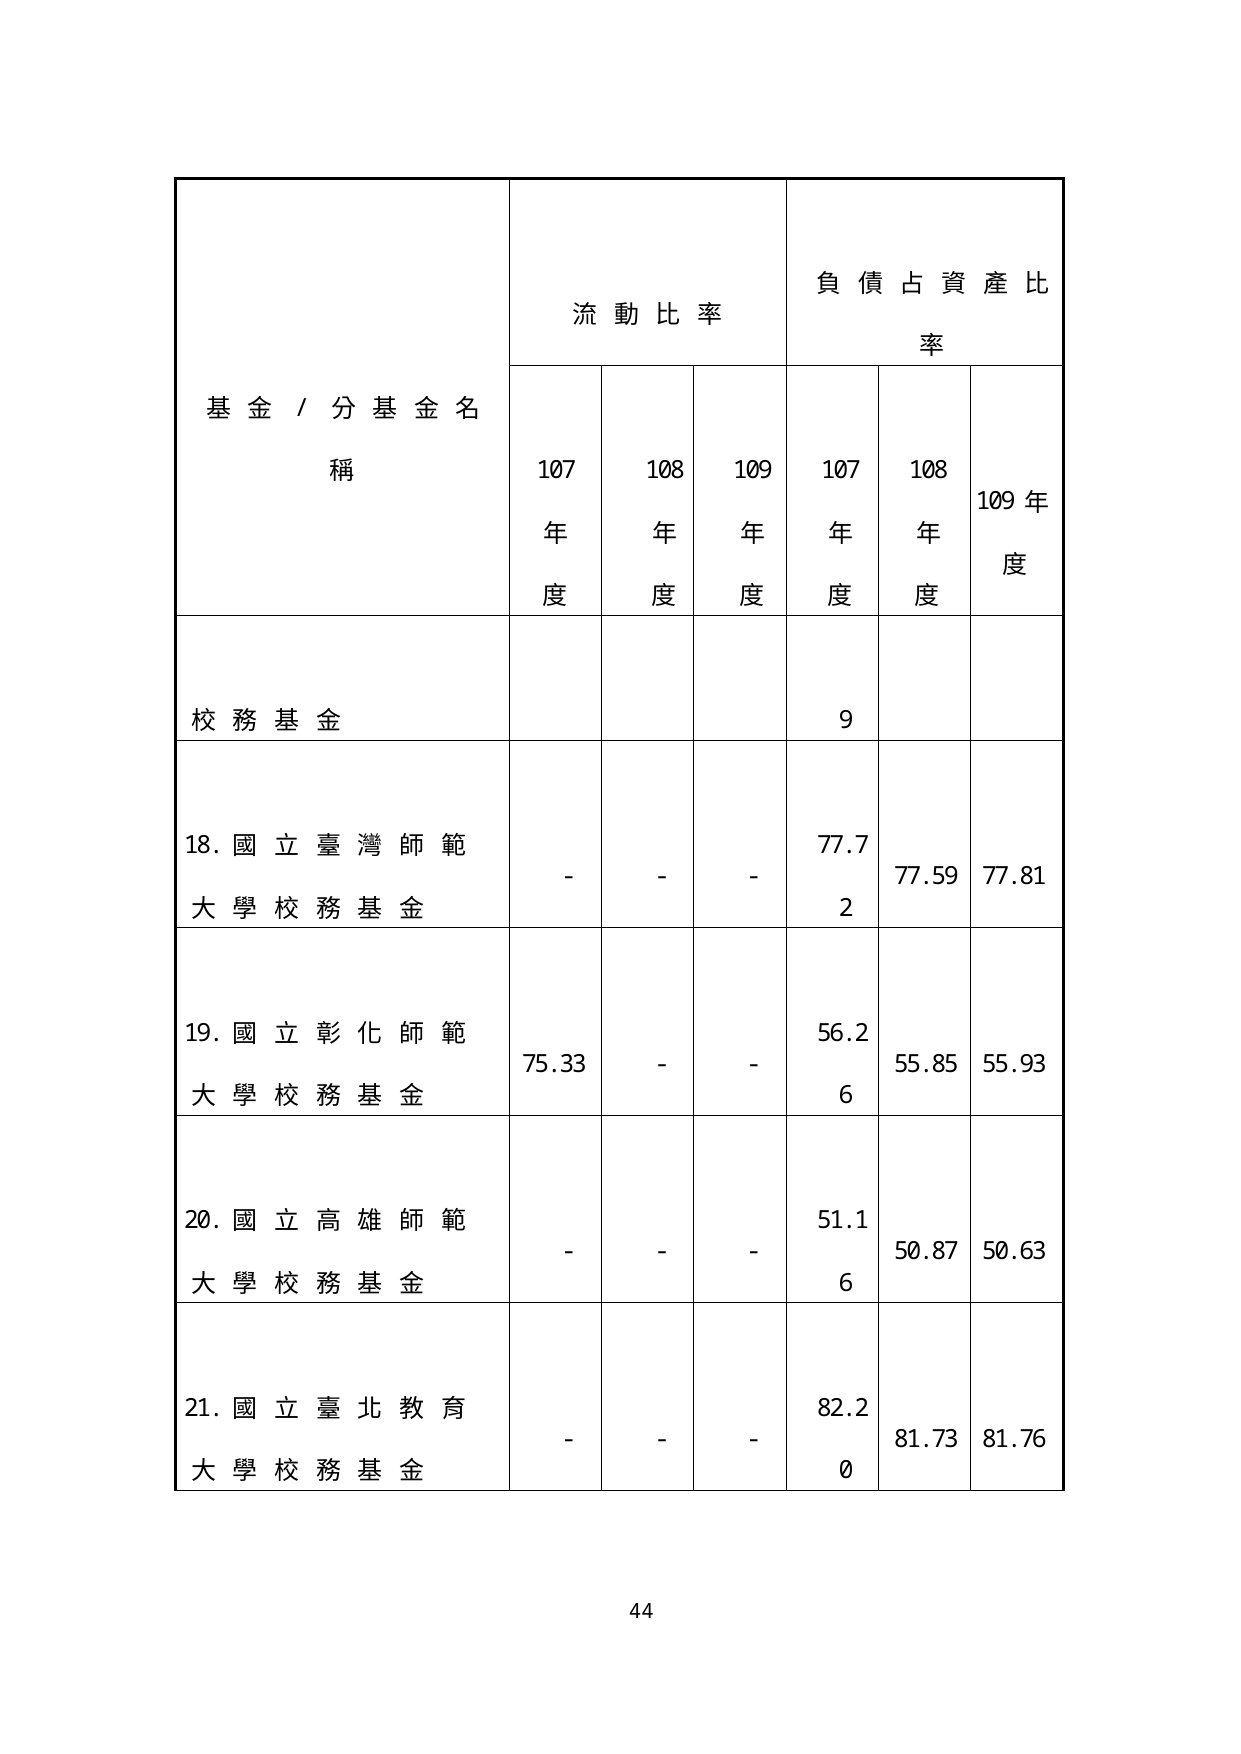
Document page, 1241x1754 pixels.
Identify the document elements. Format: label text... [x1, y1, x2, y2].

table_cell 108年度 [879, 366, 970, 615]
table_cell 75.33 [510, 928, 601, 1115]
table_cell 9 [787, 616, 878, 740]
table_cell - [694, 1116, 786, 1302]
table_cell 77.72 [787, 741, 878, 927]
table_cell 107年度 [787, 366, 878, 615]
table_cell 55.93 [971, 928, 1062, 1115]
table_cell - [510, 1116, 601, 1302]
table_cell - [694, 928, 786, 1115]
table_cell [879, 616, 970, 740]
table_cell - [602, 928, 693, 1115]
table_header 基金/分基金名稱 [177, 180, 509, 615]
table_cell 56.26 [787, 928, 878, 1115]
table_cell 校務基金 [177, 616, 509, 740]
table_cell 77.59 [879, 741, 970, 927]
table_cell 109年度 [971, 366, 1062, 615]
table_cell 82.20 [787, 1303, 878, 1490]
table_cell - [694, 1303, 786, 1490]
table_cell - [510, 616, 601, 740]
table_cell [971, 616, 1062, 740]
table_cell 107年度 [510, 366, 601, 615]
table_cell 81.73 [879, 1303, 970, 1490]
table_cell 20.國立高雄師範大學校務基金 [177, 1116, 509, 1302]
table_header 流動比率 [510, 180, 786, 365]
table_cell - [602, 1303, 693, 1490]
table_cell - [510, 741, 601, 927]
table_cell 21.國立臺北教育大學校務基金 [177, 1303, 509, 1490]
table_cell 108年度 [602, 366, 693, 615]
table_cell 109年度 [694, 366, 786, 615]
table_cell 18.國立臺灣師範大學校務基金 [177, 741, 509, 927]
table_cell 51.16 [787, 1116, 878, 1302]
table_cell - [602, 616, 693, 740]
table_cell 81.76 [971, 1303, 1062, 1490]
table_cell 50.63 [971, 1116, 1062, 1302]
table_cell - [602, 741, 693, 927]
table_cell - [510, 1303, 601, 1490]
table_cell - [694, 741, 786, 927]
table_cell - [602, 1116, 693, 1302]
table_cell 77.81 [971, 741, 1062, 927]
table_cell 19.國立彰化師範大學校務基金 [177, 928, 509, 1115]
table_header 負債占資產比率 [787, 180, 1062, 365]
table_cell - [694, 616, 786, 740]
table_cell 50.87 [879, 1116, 970, 1302]
table_cell 55.85 [879, 928, 970, 1115]
